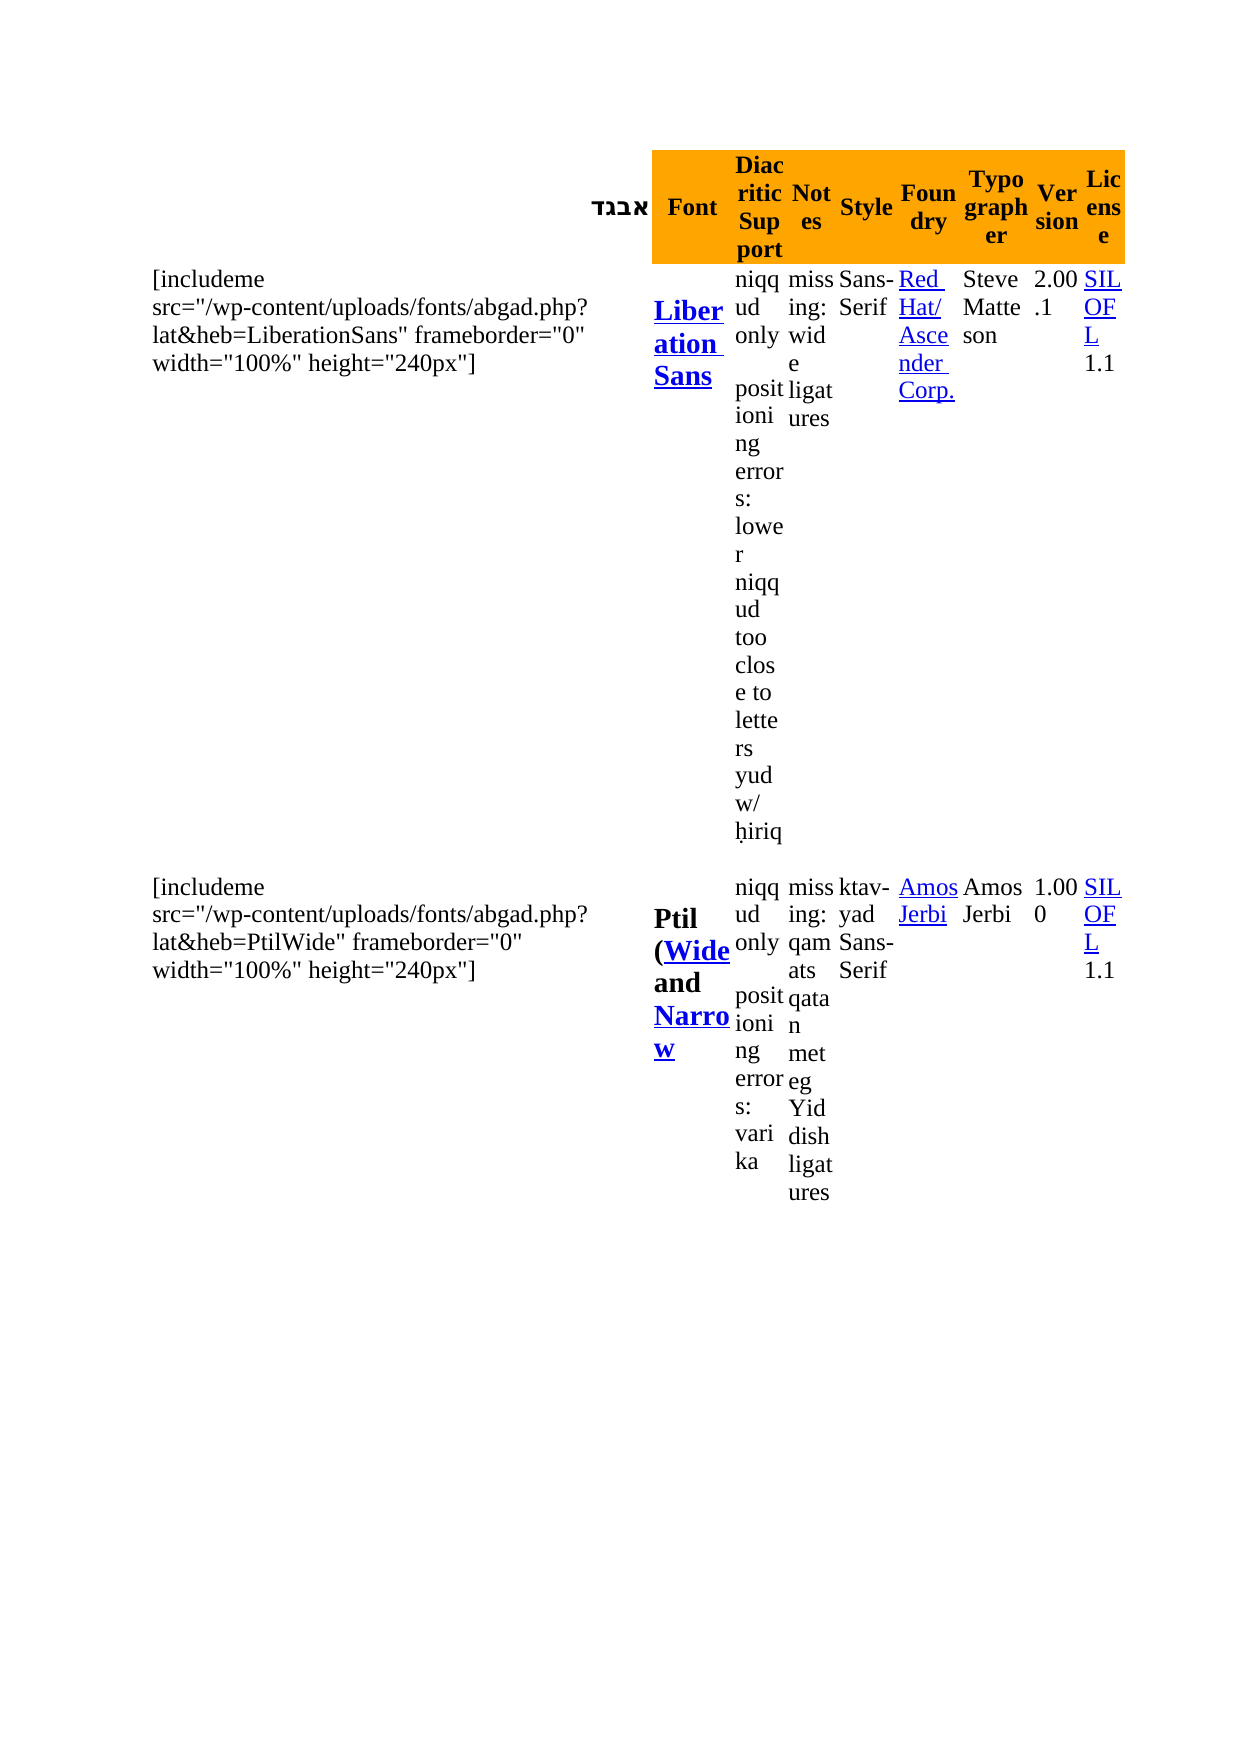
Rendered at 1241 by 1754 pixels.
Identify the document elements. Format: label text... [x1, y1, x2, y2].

table_cell Ptil (Wide and Narrow [652, 871, 733, 1262]
table_header Diacritic Support [733, 150, 786, 264]
table_cell Amos Jerbi [961, 871, 1032, 1262]
table_cell Amos Jerbi [896, 871, 961, 1262]
table_header אבגד [150, 150, 652, 264]
table_cell Liberation Sans [652, 264, 733, 871]
table_header Typographer [961, 150, 1032, 264]
table_header License [1082, 150, 1125, 264]
table_cell missing: qamats qatan meteg Yiddish ligatures [786, 871, 836, 1262]
table_cell SIL OFL 1.1 [1082, 871, 1125, 1262]
table_cell 2.00.1 [1032, 264, 1082, 871]
table_cell SIL OFL 1.1 [1082, 264, 1125, 871]
table_cell niqqud only positioning errors: varika [733, 871, 786, 1262]
table_cell [includeme src="/wp-content/uploads/fonts/abgad.php?lat&heb=LiberationSans" frameborder="0" width="100%" height="240px"] [150, 264, 652, 871]
table_header Style [836, 150, 896, 264]
table_cell Red Hat/Ascender Corp. [896, 264, 961, 871]
table_cell [includeme src="/wp-content/uploads/fonts/abgad.php?lat&heb=PtilWide" frameborder="0" width="100%" height="240px"] [150, 871, 652, 1262]
table_cell Sans-Serif [836, 264, 896, 871]
table_header Font [652, 150, 733, 264]
table_header Notes [786, 150, 836, 264]
table_header Version [1032, 150, 1082, 264]
table_cell niqqud only positioning errors: lower niqqud too close to letters yud w/ ḥiriq [733, 264, 786, 871]
table_cell Steve Matteson [961, 264, 1032, 871]
table_cell 1.000 [1032, 871, 1082, 1262]
table_cell missing: wide ligatures [786, 264, 836, 871]
table_cell ktav-yad Sans-Serif [836, 871, 896, 1262]
table_header Foundry [896, 150, 961, 264]
